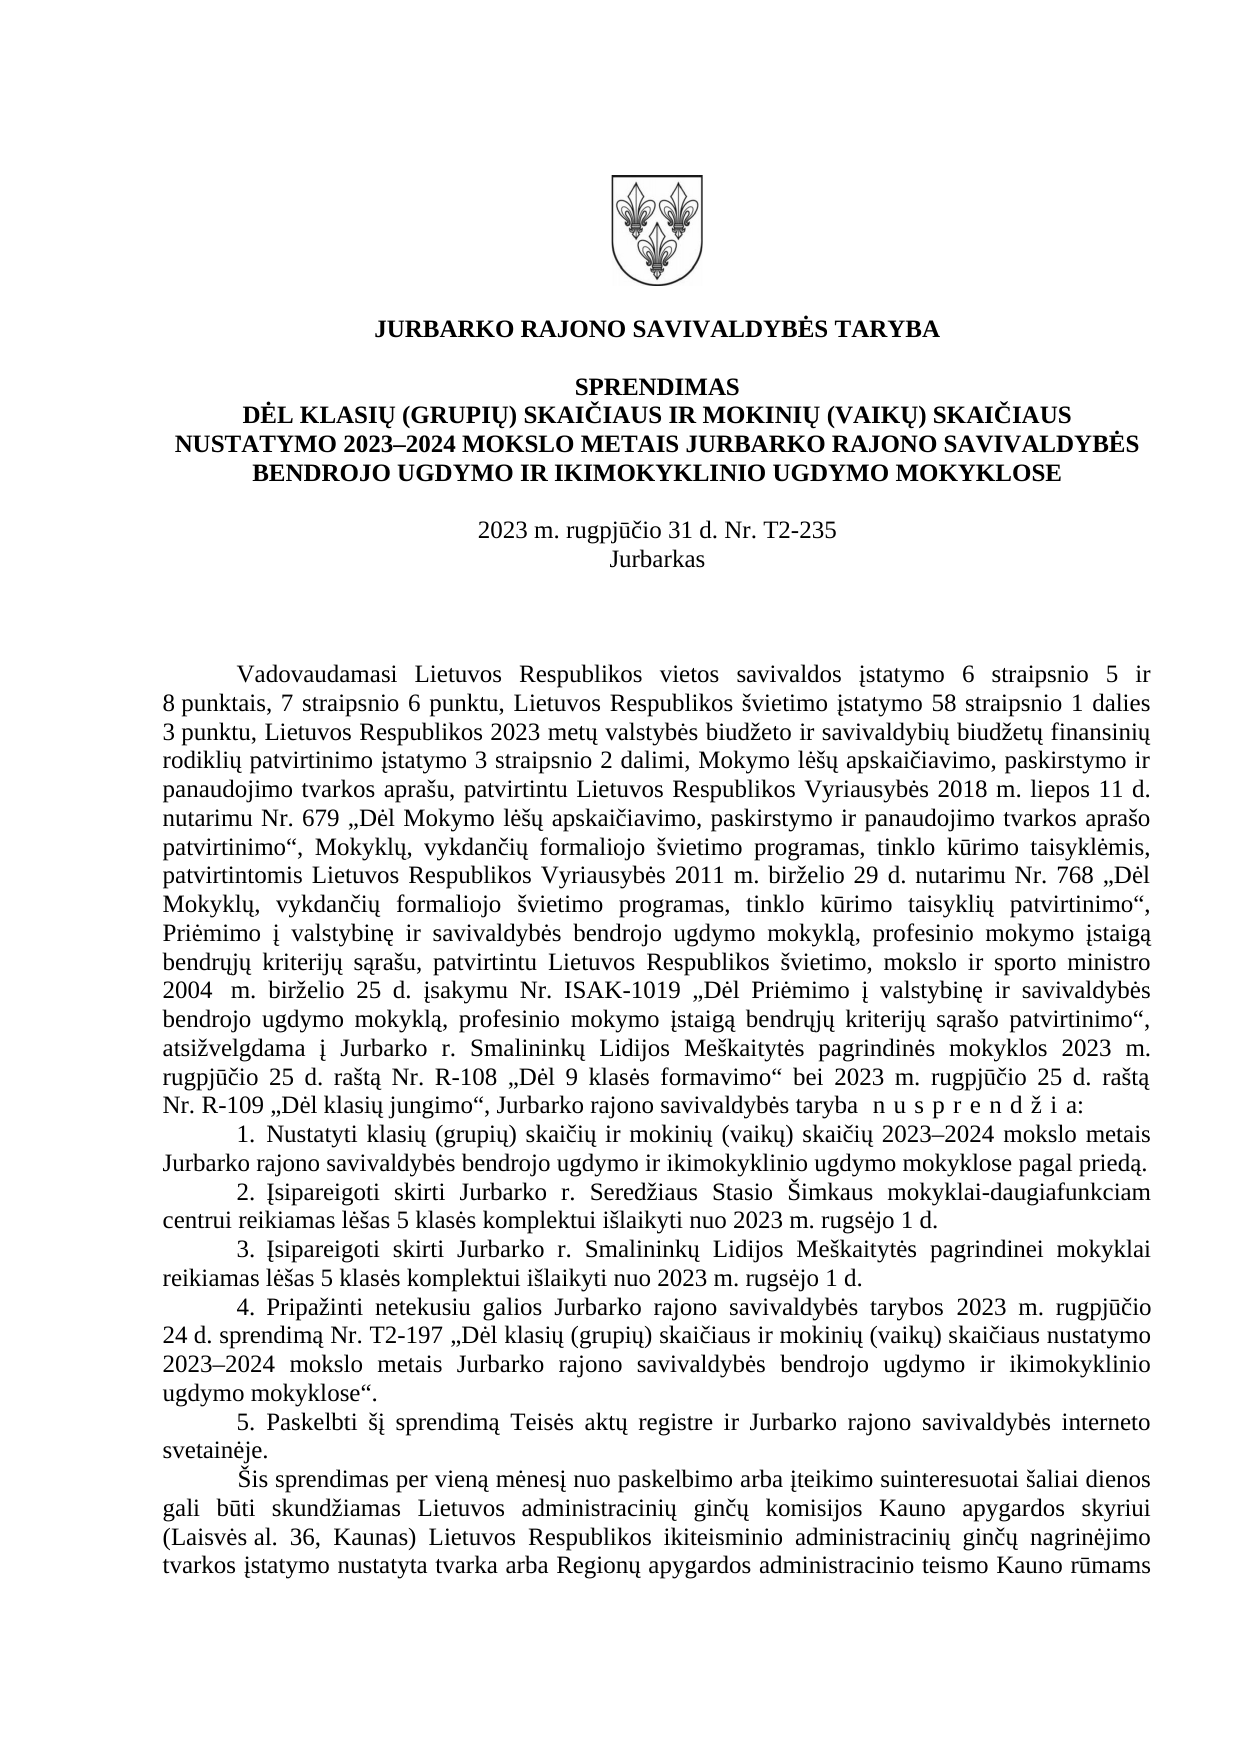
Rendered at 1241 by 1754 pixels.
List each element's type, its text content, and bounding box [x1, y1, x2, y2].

text 2023 m. rugpjūčio 31 d. Nr. T2-235 [162, 516, 1152, 544]
text Vadovaudamasi Lietuvos Respublikos vietos savivaldos įstatymo 6 straipsnio 5 ir 8 punktais, 7 straipsnio 6 punktu, Lietuvos Respublikos švietimo įstatymo 58 straipsnio 1 dalies 3 punktu, Lietuvos Respublikos 2023 metų valstybės biudžeto ir savivaldybių biudžetų finansinių rodiklių patvirtinimo įstatymo 3 straipsnio 2 dalimi, Mokymo lėšų apskaičiavimo, paskirstymo ir panaudojimo tvarkos aprašu, patvirtintu Lietuvos Respublikos Vyriausybės 2018 m. liepos 11 d. nutarimu Nr. 679 „Dėl Mokymo lėšų apskaičiavimo, paskirstymo ir panaudojimo tvarkos aprašo patvirtinimo“, Mokyklų, vykdančių formaliojo švietimo programas, tinklo kūrimo taisyklėmis, patvirtintomis Lietuvos Respublikos Vyriausybės 2011 m. birželio 29 d. nutarimu Nr. 768 „Dėl Mokyklų, vykdančių formaliojo švietimo programas, tinklo kūrimo taisyklių patvirtinimo“, Priėmimo į valstybinę ir savivaldybės bendrojo ugdymo mokyklą, profesinio mokymo įstaigą bendrųjų kriterijų sąrašu, patvirtintu Lietuvos Respublikos švietimo, mokslo ir sporto ministro 2004 m. birželio 25 d. įsakymu Nr. ISAK-1019 „Dėl Priėmimo į valstybinę ir savivaldybės bendrojo ugdymo mokyklą, profesinio mokymo įstaigą bendrųjų kriterijų sąrašo patvirtinimo“, atsižvelgdama į Jurbarko r. Smalininkų Lidijos Meškaitytės pagrindinės mokyklos 2023 m. rugpjūčio 25 d. raštą Nr. R-108 „Dėl 9 klasės formavimo“ bei 2023 m. rugpjūčio 25 d. raštą Nr. R-109 „Dėl klasių jungimo“, Jurbarko rajono savivaldybės taryba nusprendžia: [162, 659, 1152, 1119]
text DĖL KLASIŲ (GRUPIŲ) SKAIČIAUS IR MOKINIŲ (VAIKŲ) SKAIČIAUS NUSTATYMO 2023–2024 MOKSLO METAIS JURBARKO RAJONO SAVIVALDYBĖS BENDROJO UGDYMO IR IKIMOKYKLINIO UGDYMO MOKYKLOSE [162, 401, 1152, 487]
text 5. Paskelbti šį sprendimą Teisės aktų registre ir Jurbarko rajono savivaldybės interneto svetainėje. [162, 1407, 1152, 1464]
text Šis sprendimas per vieną mėnesį nuo paskelbimo arba įteikimo suinteresuotai šaliai dienos gali būti skundžiamas Lietuvos administracinių ginčų komisijos Kauno apygardos skyriui (Laisvės al. 36, Kaunas) Lietuvos Respublikos ikiteisminio administracinių ginčų nagrinėjimo tvarkos įstatymo nustatyta tvarka arba Regionų apygardos administracinio teismo Kauno rūmams [162, 1464, 1152, 1579]
text 2. Įsipareigoti skirti Jurbarko r. Seredžiaus Stasio Šimkaus mokyklai-daugiafunkciam centrui reikiamas lėšas 5 klasės komplektui išlaikyti nuo 2023 m. rugsėjo 1 d. [162, 1177, 1152, 1234]
text SPRENDIMAS [162, 372, 1152, 401]
text 3. Įsipareigoti skirti Jurbarko r. Smalininkų Lidijos Meškaitytės pagrindinei mokyklai reikiamas lėšas 5 klasės komplektui išlaikyti nuo 2023 m. rugsėjo 1 d. [162, 1234, 1152, 1292]
text 1. Nustatyti klasių (grupių) skaičių ir mokinių (vaikų) skaičių 2023–2024 mokslo metais Jurbarko rajono savivaldybės bendrojo ugdymo ir ikimokyklinio ugdymo mokyklose pagal priedą. [162, 1119, 1152, 1177]
text 4. Pripažinti netekusiu galios Jurbarko rajono savivaldybės tarybos 2023 m. rugpjūčio 24 d. sprendimą Nr. T2-197 „Dėl klasių (grupių) skaičiaus ir mokinių (vaikų) skaičiaus nustatymo 2023–2024 mokslo metais Jurbarko rajono savivaldybės bendrojo ugdymo ir ikimokyklinio ugdymo mokyklose“. [162, 1292, 1152, 1407]
text JURBARKO RAJONO SAVIVALDYBĖS TARYBA [162, 314, 1152, 343]
text Jurbarkas [162, 544, 1152, 573]
